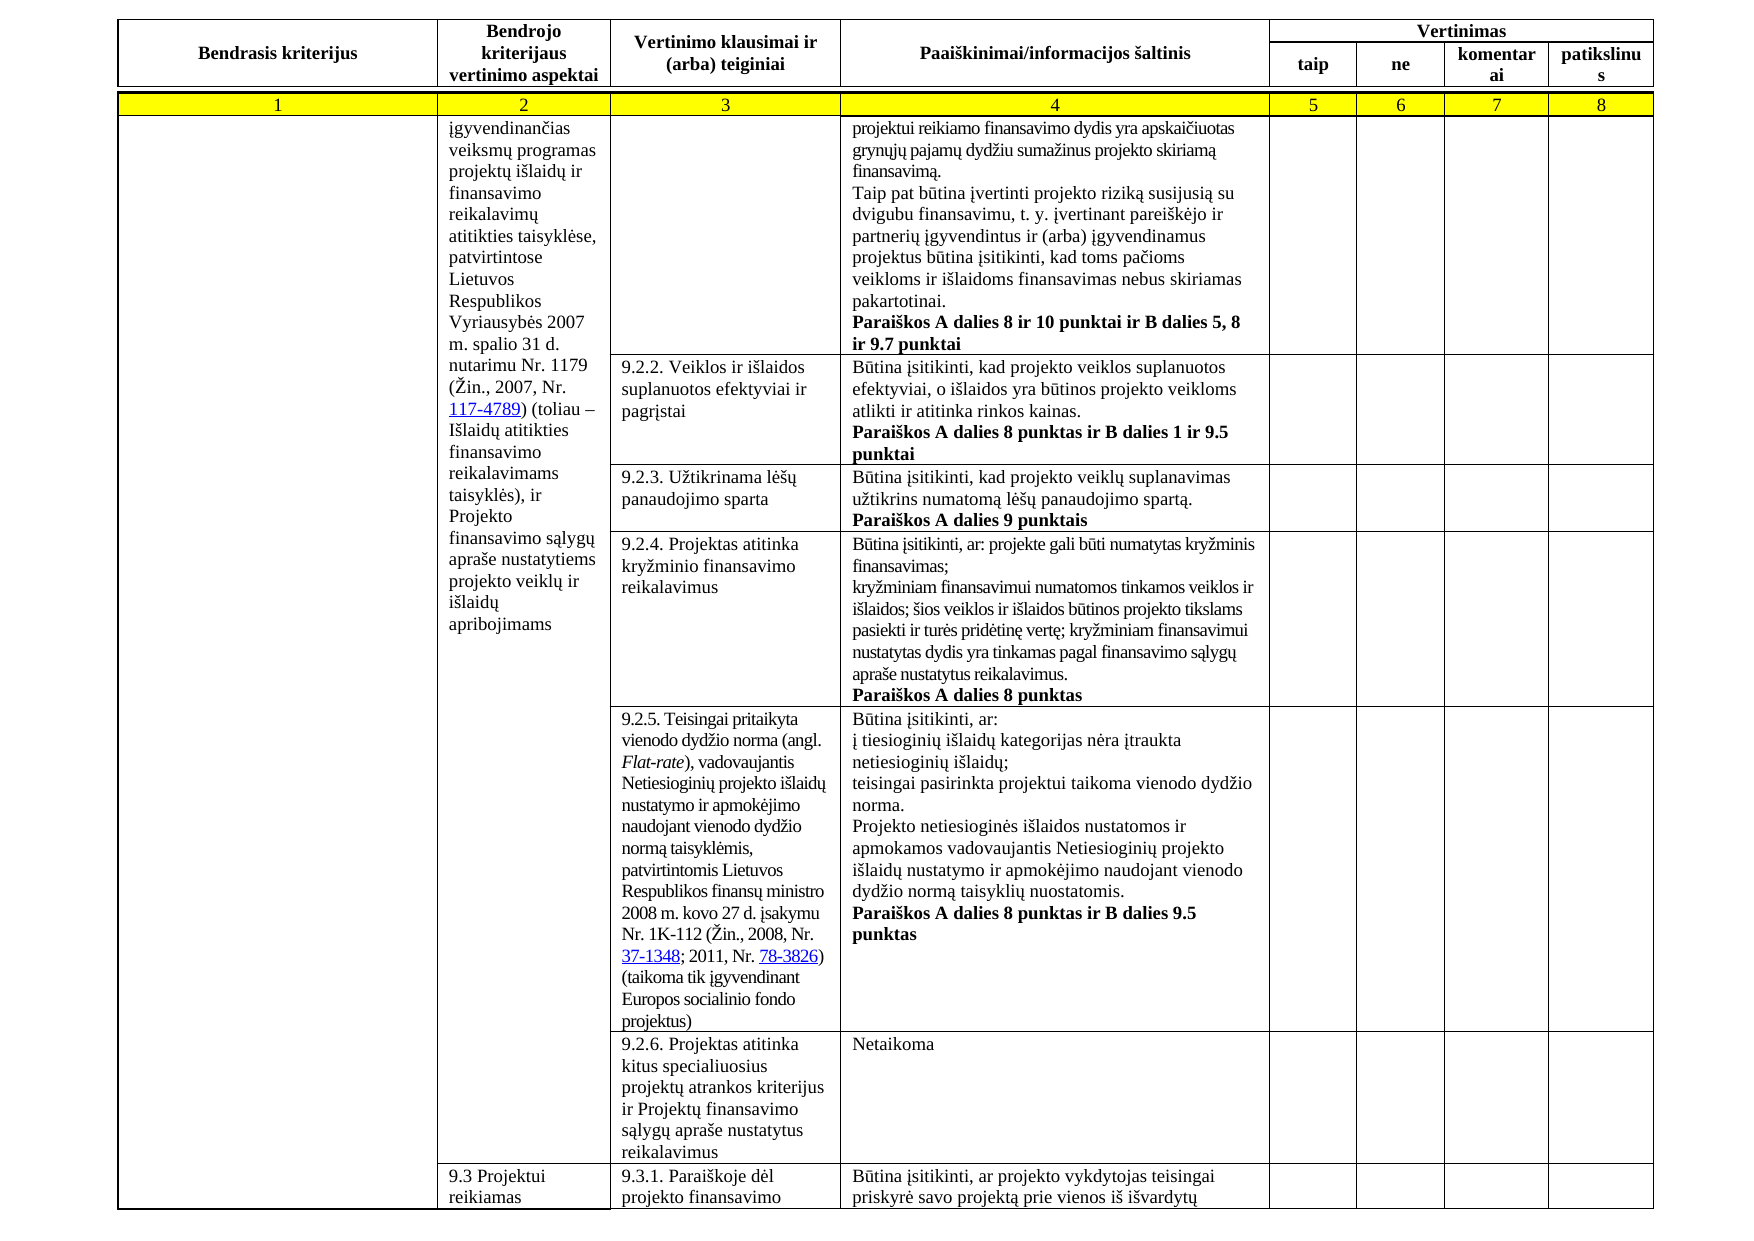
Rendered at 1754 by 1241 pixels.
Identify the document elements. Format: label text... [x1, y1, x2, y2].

table_cell [118, 87, 437, 91]
table_cell [1270, 1032, 1356, 1162]
table_cell [1445, 532, 1548, 706]
table_cell 9.3 Projektui reikiamas [438, 1164, 610, 1208]
table_cell [438, 87, 610, 91]
table_cell 2 [438, 94, 610, 115]
table_cell komentarai [1445, 43, 1548, 86]
table_cell [1549, 465, 1653, 531]
table_cell [1270, 1164, 1356, 1208]
table_cell [1445, 465, 1548, 531]
table_cell 9.2.4. Projektas atitinka kryžminio finansavimo reikalavimus [611, 532, 840, 706]
table_cell [1549, 355, 1653, 464]
table_cell [1444, 87, 1549, 91]
table_cell [1445, 1164, 1548, 1208]
table_header Vertinimo klausimai ir (arba) teiginiai [611, 20, 840, 86]
table_cell 9.2.5. Teisingai pritaikyta vienodo dydžio norma (angl. Flat-rate), vadovaujantis Netiesioginių projekto išlaidų nustatymo ir apmokėjimo naudojant vienodo dydžio normą taisyklėmis, patvirtintomis Lietuvos Respublikos finansų ministro 2008 m. kovo 27 d. įsakymu Nr. 1K-112 (Žin., 2008, Nr. 37-1348; 2011, Nr. 78-3826) (taikoma tik įgyvendinant Europos socialinio fondo projektus) [611, 707, 840, 1031]
table_cell 3 [611, 94, 840, 115]
table_cell Būtina įsitikinti, ar: į tiesioginių išlaidų kategorijas nėra įtraukta netiesioginių išlaidų; teisingai pasirinkta projektui taikoma vienodo dydžio norma. Projekto netiesioginės išlaidos nustatomos ir apmokamos vadovaujantis Netiesioginių projekto išlaidų nustatymo ir apmokėjimo naudojant vienodo dydžio normą taisyklių nuostatomis. Paraiškos A dalies 8 punktas ir B dalies 9.5 punktas [841, 707, 1269, 1031]
table_cell 9.3.1. Paraiškoje dėl projekto finansavimo [611, 1164, 840, 1208]
table_cell [1445, 1032, 1548, 1162]
table_cell [1549, 1164, 1653, 1208]
table_header Paaiškinimai/informacijos šaltinis [841, 20, 1269, 86]
table_cell [1357, 355, 1444, 464]
table_cell patikslinus [1549, 43, 1653, 86]
table_cell Netaikoma [841, 1032, 1269, 1162]
table_cell [1549, 87, 1653, 91]
table_cell [1549, 707, 1653, 1031]
table_cell projektui reikiamo finansavimo dydis yra apskaičiuotas grynųjų pajamų dydžiu sumažinus projekto skiriamą finansavimą. Taip pat būtina įvertinti projekto riziką susijusią su dvigubu finansavimu, t. y. įvertinant pareiškėjo ir partnerių įgyvendintus ir (arba) įgyvendinamus projektus būtina įsitikinti, kad toms pačioms veikloms ir išlaidoms finansavimas nebus skiriamas pakartotinai. Paraiškos A dalies 8 ir 10 punktai ir B dalies 5, 8 ir 9.7 punktai [841, 117, 1269, 354]
table_cell Būtina įsitikinti, ar projekto vykdytojas teisingai priskyrė savo projektą prie vienos iš išvardytų [841, 1164, 1269, 1208]
table_cell [1357, 532, 1444, 706]
table_cell [1445, 707, 1548, 1031]
table_cell [610, 87, 841, 91]
table_cell [1445, 355, 1548, 464]
table_cell [1357, 707, 1444, 1031]
table_cell 9.2.3. Užtikrinama lėšų panaudojimo sparta [611, 465, 840, 531]
table_cell [1270, 707, 1356, 1031]
table_cell [1357, 1164, 1444, 1208]
table_cell Būtina įsitikinti, kad projekto veiklų suplanavimas užtikrins numatomą lėšų panaudojimo spartą. Paraiškos A dalies 9 punktais [841, 465, 1269, 531]
table_header Bendrasis kriterijus [119, 20, 437, 86]
table_cell įgyvendinančias veiksmų programas projektų išlaidų ir finansavimo reikalavimų atitikties taisyklėse, patvirtintose Lietuvos Respublikos Vyriausybės 2007 m. spalio 31 d. nutarimu Nr. 1179 (Žin., 2007, Nr. 117-4789) (toliau – Išlaidų atitikties finansavimo reikalavimams taisyklės), ir Projekto finansavimo sąlygų apraše nustatytiems projekto veiklų ir išlaidų apribojimams [438, 116, 610, 1162]
table_cell [841, 87, 1269, 91]
table_cell [1357, 1032, 1444, 1162]
table_cell 9.2.2. Veiklos ir išlaidos suplanuotos efektyviai ir pagrįstai [611, 355, 840, 464]
table_cell [1270, 355, 1356, 464]
table_cell [1549, 532, 1653, 706]
table_cell [1270, 117, 1356, 354]
table_cell [1357, 87, 1444, 91]
table_cell [119, 116, 437, 1208]
table_cell ne [1357, 43, 1444, 86]
table_cell [1357, 465, 1444, 531]
table_cell 4 [841, 94, 1269, 115]
table_header Vertinimas [1270, 20, 1653, 41]
table_cell 5 [1270, 94, 1356, 115]
table_cell taip [1270, 43, 1356, 86]
table_cell [1357, 117, 1444, 354]
table_cell 8 [1549, 94, 1653, 115]
table_header Bendrojo kriterijaus vertinimo aspektai [438, 20, 610, 86]
table_cell [1270, 532, 1356, 706]
table_cell 1 [119, 94, 437, 115]
table_cell Būtina įsitikinti, kad projekto veiklos suplanuotos efektyviai, o išlaidos yra būtinos projekto veikloms atlikti ir atitinka rinkos kainas. Paraiškos A dalies 8 punktas ir B dalies 1 ir 9.5 punktai [841, 355, 1269, 464]
table_cell [1445, 117, 1548, 354]
table_cell [1270, 465, 1356, 531]
table_cell [1549, 1032, 1653, 1162]
table_cell [1269, 87, 1357, 91]
table_cell [611, 116, 840, 354]
table_cell 6 [1357, 94, 1444, 115]
table_cell 9.2.6. Projektas atitinka kitus specialiuosius projektų atrankos kriterijus ir Projektų finansavimo sąlygų apraše nustatytus reikalavimus [611, 1032, 840, 1162]
table_cell 7 [1445, 94, 1548, 115]
table_cell [1549, 117, 1653, 354]
table_cell Būtina įsitikinti, ar: projekte gali būti numatytas kryžminis finansavimas; kryžminiam finansavimui numatomos tinkamos veiklos ir išlaidos; šios veiklos ir išlaidos būtinos projekto tikslams pasiekti ir turės pridėtinę vertę; kryžminiam finansavimui nustatytas dydis yra tinkamas pagal finansavimo sąlygų apraše nustatytus reikalavimus. Paraiškos A dalies 8 punktas [841, 532, 1269, 706]
